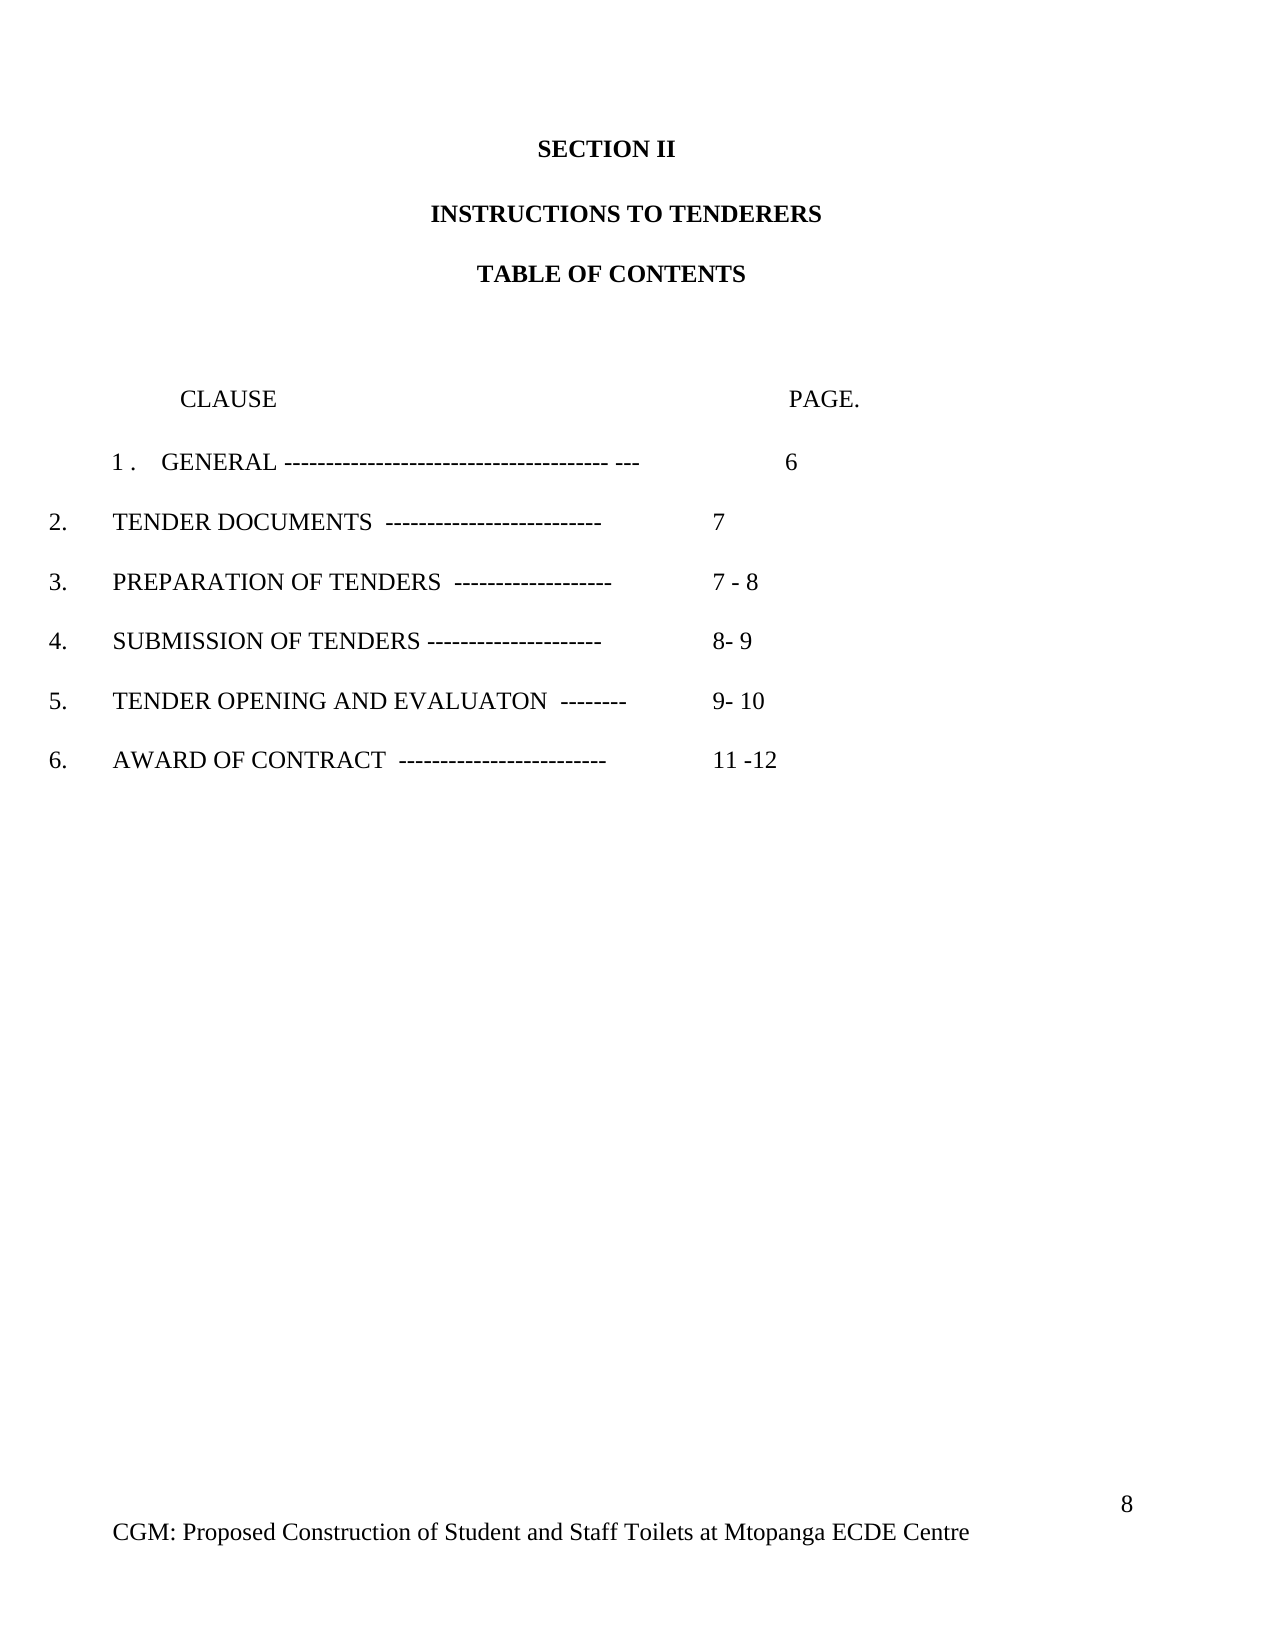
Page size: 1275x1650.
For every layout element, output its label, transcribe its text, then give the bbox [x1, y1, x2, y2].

text CLAUSE PAGE. [111, 372, 1133, 416]
list SUBMISSION OF TENDERS --------------------- 8- 9 [48, 626, 1125, 655]
list PREPARATION OF TENDERS ------------------- 7 - 8 [48, 567, 1125, 596]
list AWARD OF CONTRACT ------------------------- 11 -12 [48, 746, 1125, 774]
subtitle TABLE OF CONTENTS [477, 259, 1133, 287]
text SECTION II [112, 134, 1131, 163]
text 1 . GENERAL --------------------------------------- --- 6 [111, 447, 1133, 476]
text INSTRUCTIONS TO TENDERERS [112, 199, 828, 228]
list TENDER OPENING AND EVALUATON -------- 9- 10 [48, 686, 1125, 715]
list TENDER DOCUMENTS -------------------------- 7 [48, 507, 1125, 536]
